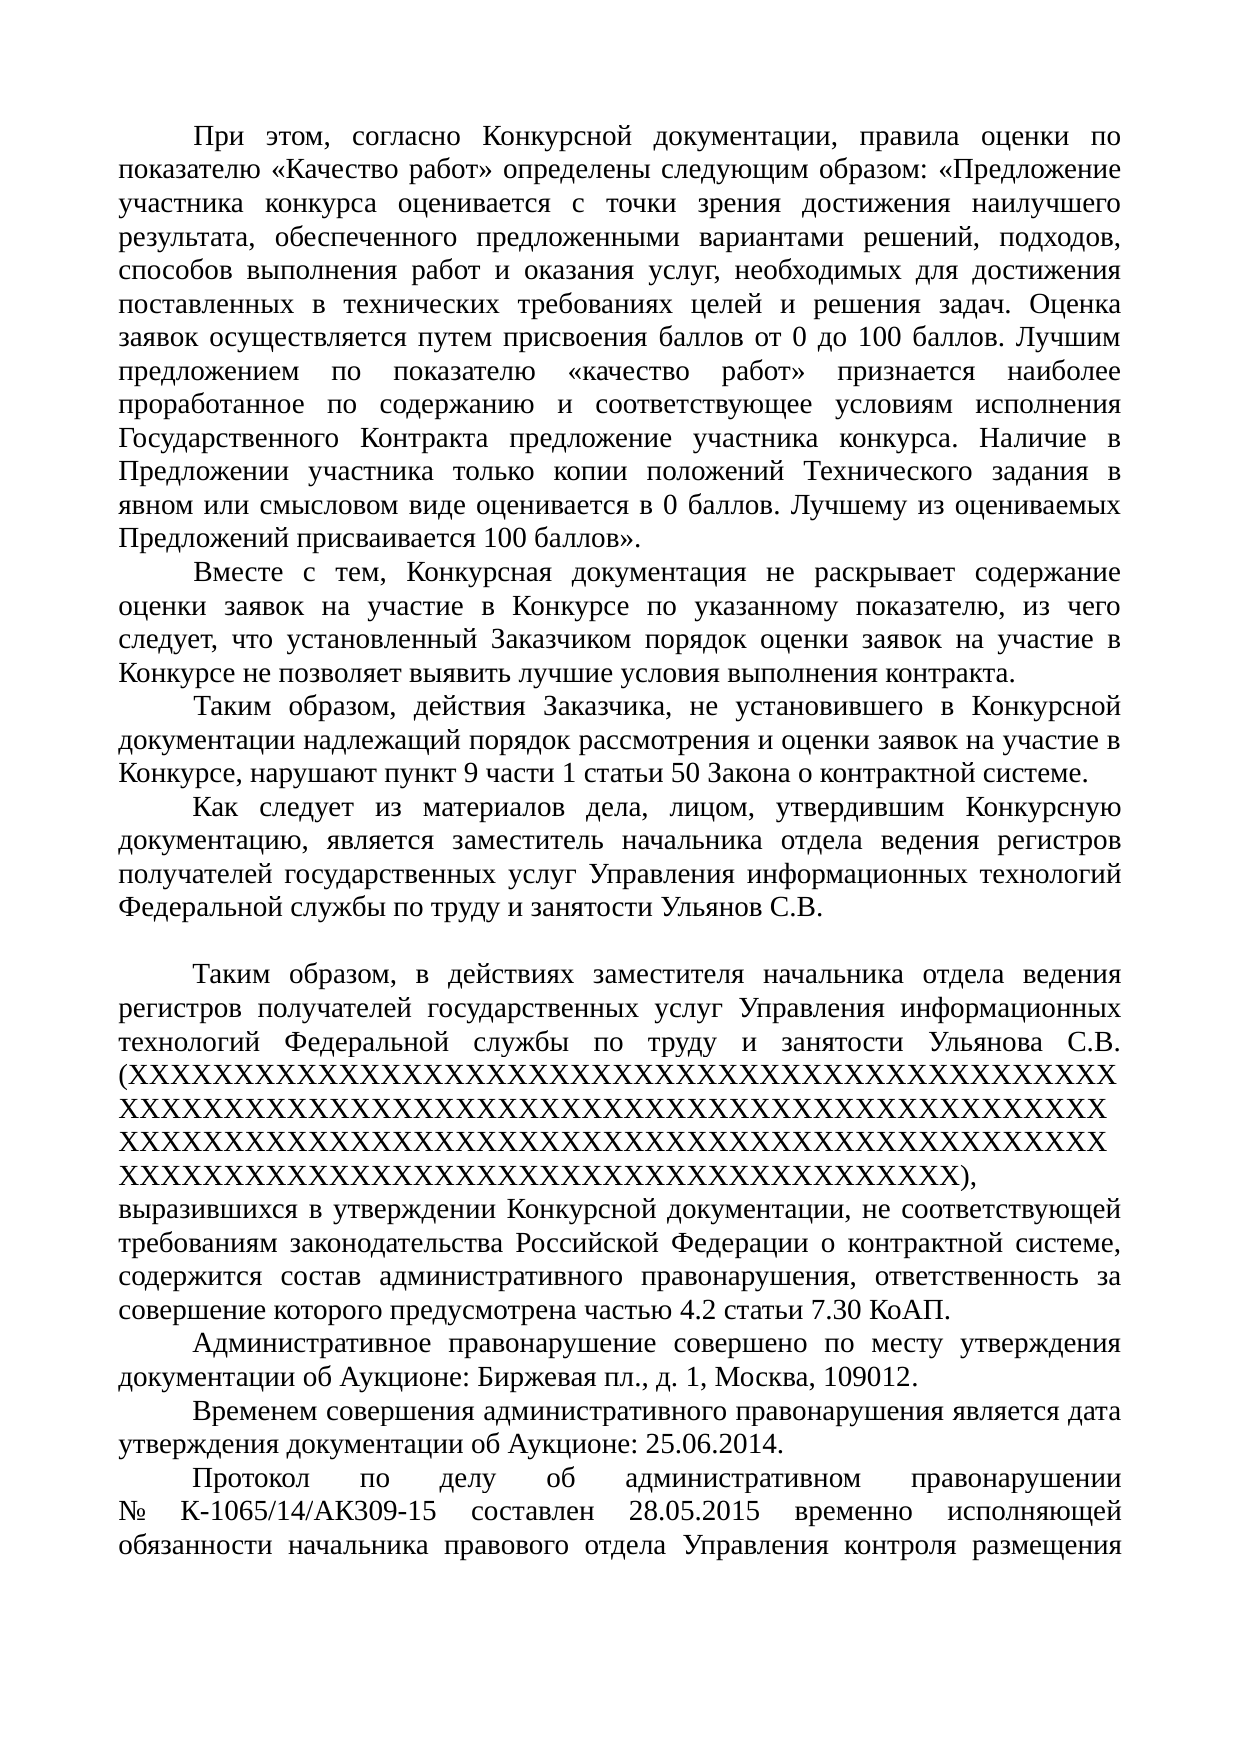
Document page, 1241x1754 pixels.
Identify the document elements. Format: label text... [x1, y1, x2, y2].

text Таким образом, действия Заказчика, не установившего в Конкурсной документации надлежащий порядок рассмотрения и оценки заявок на участие в Конкурсе, нарушают пункт 9 части 1 статьи 50 Закона о контрактной системе. [118, 688, 1122, 789]
text Вместе с тем, Конкурсная документация не раскрывает содержание оценки заявок на участие в Конкурсе по указанному показателю, из чего следует, что установленный Заказчиком порядок оценки заявок на участие в Конкурсе не позволяет выявить лучшие условия выполнения контракта. [118, 554, 1122, 688]
text Административное правонарушение совершено по месту утверждения документации об Аукционе: Биржевая пл., д. 1, Москва, 109012. [118, 1326, 1122, 1393]
text Таким образом, в действиях заместителя начальника отдела ведения регистров получателей государственных услуг Управления информационных технологий Федеральной службы по труду и занятости Ульянова С.В. (XXXXXXXXXXXXXXXXXXXXXXXXXXXXXXXXXXXXXXXXXXXXXXXXXXXXXXXXXXXXXXXXXXXXXXXXXXXXXXXXXXXXXXXXXXXXXXXXXXXXXXXXXXXXXXXXXXXXXXXXXXXXXXXXXXXXXXXXXXXXXXXXXXXXXXXXXXXXXXXXXXXXXXXXXXXXXXXXXXXXX), выразившихся в утверждении Конкурсной документации, не соответствующей требованиям законодательства Российской Федерации о контрактной системе, содержится состав административного правонарушения, ответственность за совершение которого предусмотрена частью 4.2 статьи 7.30 КоАП. [118, 957, 1122, 1326]
text Временем совершения административного правонарушения является дата утверждения документации об Аукционе: 25.06.2014. [118, 1393, 1122, 1460]
text Протокол по делу об административном правонарушении № К-1065/14/АК309-15 составлен 28.05.2015 временно исполняющей обязанности начальника правового отдела Управления контроля размещения [118, 1460, 1122, 1560]
text При этом, согласно Конкурсной документации, правила оценки по показателю «Качество работ» определены следующим образом: «Предложение участника конкурса оценивается с точки зрения достижения наилучшего результата, обеспеченного предложенными вариантами решений, подходов, способов выполнения работ и оказания услуг, необходимых для достижения поставленных в технических требованиях целей и решения задач. Оценка заявок осуществляется путем присвоения баллов от 0 до 100 баллов. Лучшим предложением по показателю «качество работ» признается наиболее проработанное по содержанию и соответствующее условиям исполнения Государственного Контракта предложение участника конкурса. Наличие в Предложении участника только копии положений Технического задания в явном или смысловом виде оценивается в 0 баллов. Лучшему из оцениваемых Предложений присваивается 100 баллов». [118, 118, 1122, 554]
text Как следует из материалов дела, лицом, утвердившим Конкурсную документацию, является заместитель начальника отдела ведения регистров получателей государственных услуг Управления информационных технологий Федеральной службы по труду и занятости Ульянов С.В. [118, 789, 1122, 923]
